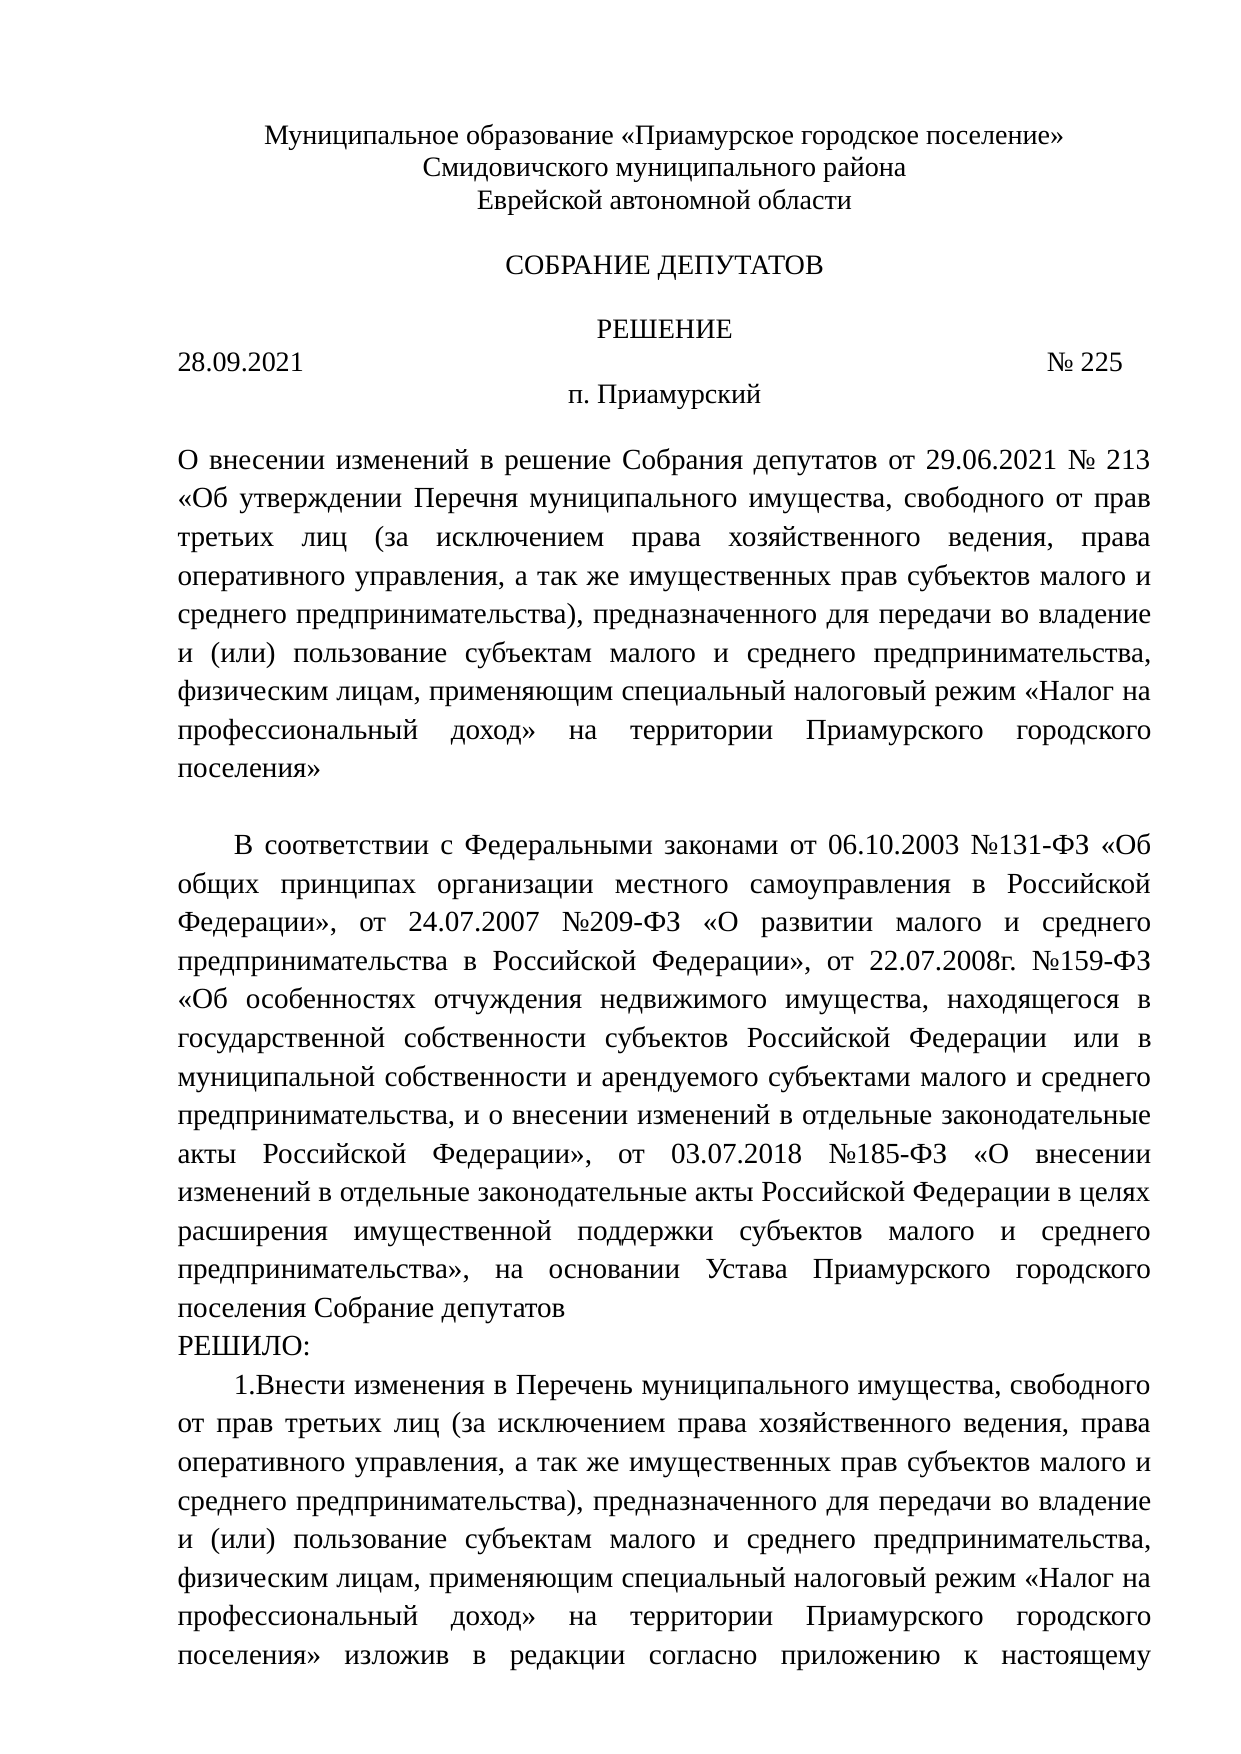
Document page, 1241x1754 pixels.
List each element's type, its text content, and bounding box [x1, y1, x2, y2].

text РЕШИЛО: [177, 1328, 1152, 1362]
list Внести изменения в Перечень муниципального имущества, свободного от прав третьих лиц (за исключением права хозяйственного ведения, права оперативного управления, а так же имущественных прав субъектов малого и среднего предпринимательства), предназначенного для передачи во владение и (или) пользование субъектам малого и среднего предпринимательства, физическим лицам, применяющим специальный налоговый режим «Налог на профессиональный доход» на территории Приамурского городского поселения» изложив в редакции согласно приложению к настоящему [177, 1367, 1152, 1670]
text В соответствии с Федеральными законами от 06.10.2003 №131-ФЗ «Об общих принципах организации местного самоуправления в Российской Федерации», от 24.07.2007 №209-ФЗ «О развитии малого и среднего предпринимательства в Российской Федерации», от 22.07.2008г. №159-ФЗ «Об особенностях отчуждения недвижимого имущества, находящегося в государственной собственности субъектов Российской Федерации или в муниципальной собственности и арендуемого субъектами малого и среднего предпринимательства, и о внесении изменений в отдельные законодательные акты Российской Федерации», от 03.07.2018 №185-ФЗ «О внесении изменений в отдельные законодательные акты Российской Федерации в целях расширения имущественной поддержки субъектов малого и среднего предпринимательства», на основании Устава Приамурского городского поселения Собрание депутатов [177, 827, 1152, 1323]
title РЕШЕНИЕ [177, 312, 1152, 345]
text О внесении изменений в решение Собрания депутатов от 29.06.2021 № 213 «Об утверждении Перечня муниципального имущества, свободного от прав третьих лиц (за исключением права хозяйственного ведения, права оперативного управления, а так же имущественных прав субъектов малого и среднего предпринимательства), предназначенного для передачи во владение и (или) пользование субъектам малого и среднего предпринимательства, физическим лицам, применяющим специальный налоговый режим «Налог на профессиональный доход» на территории Приамурского городского поселения» [177, 442, 1152, 784]
title 28.09.2021 № 225 [177, 345, 1152, 377]
title Смидовичского муниципального района [177, 151, 1152, 183]
title п. Приамурский [177, 377, 1152, 410]
title Еврейской автономной области [177, 183, 1152, 215]
title Муниципальное образование «Приамурское городское поселение» [177, 118, 1152, 151]
title СОБРАНИЕ ДЕПУТАТОВ [177, 248, 1152, 280]
